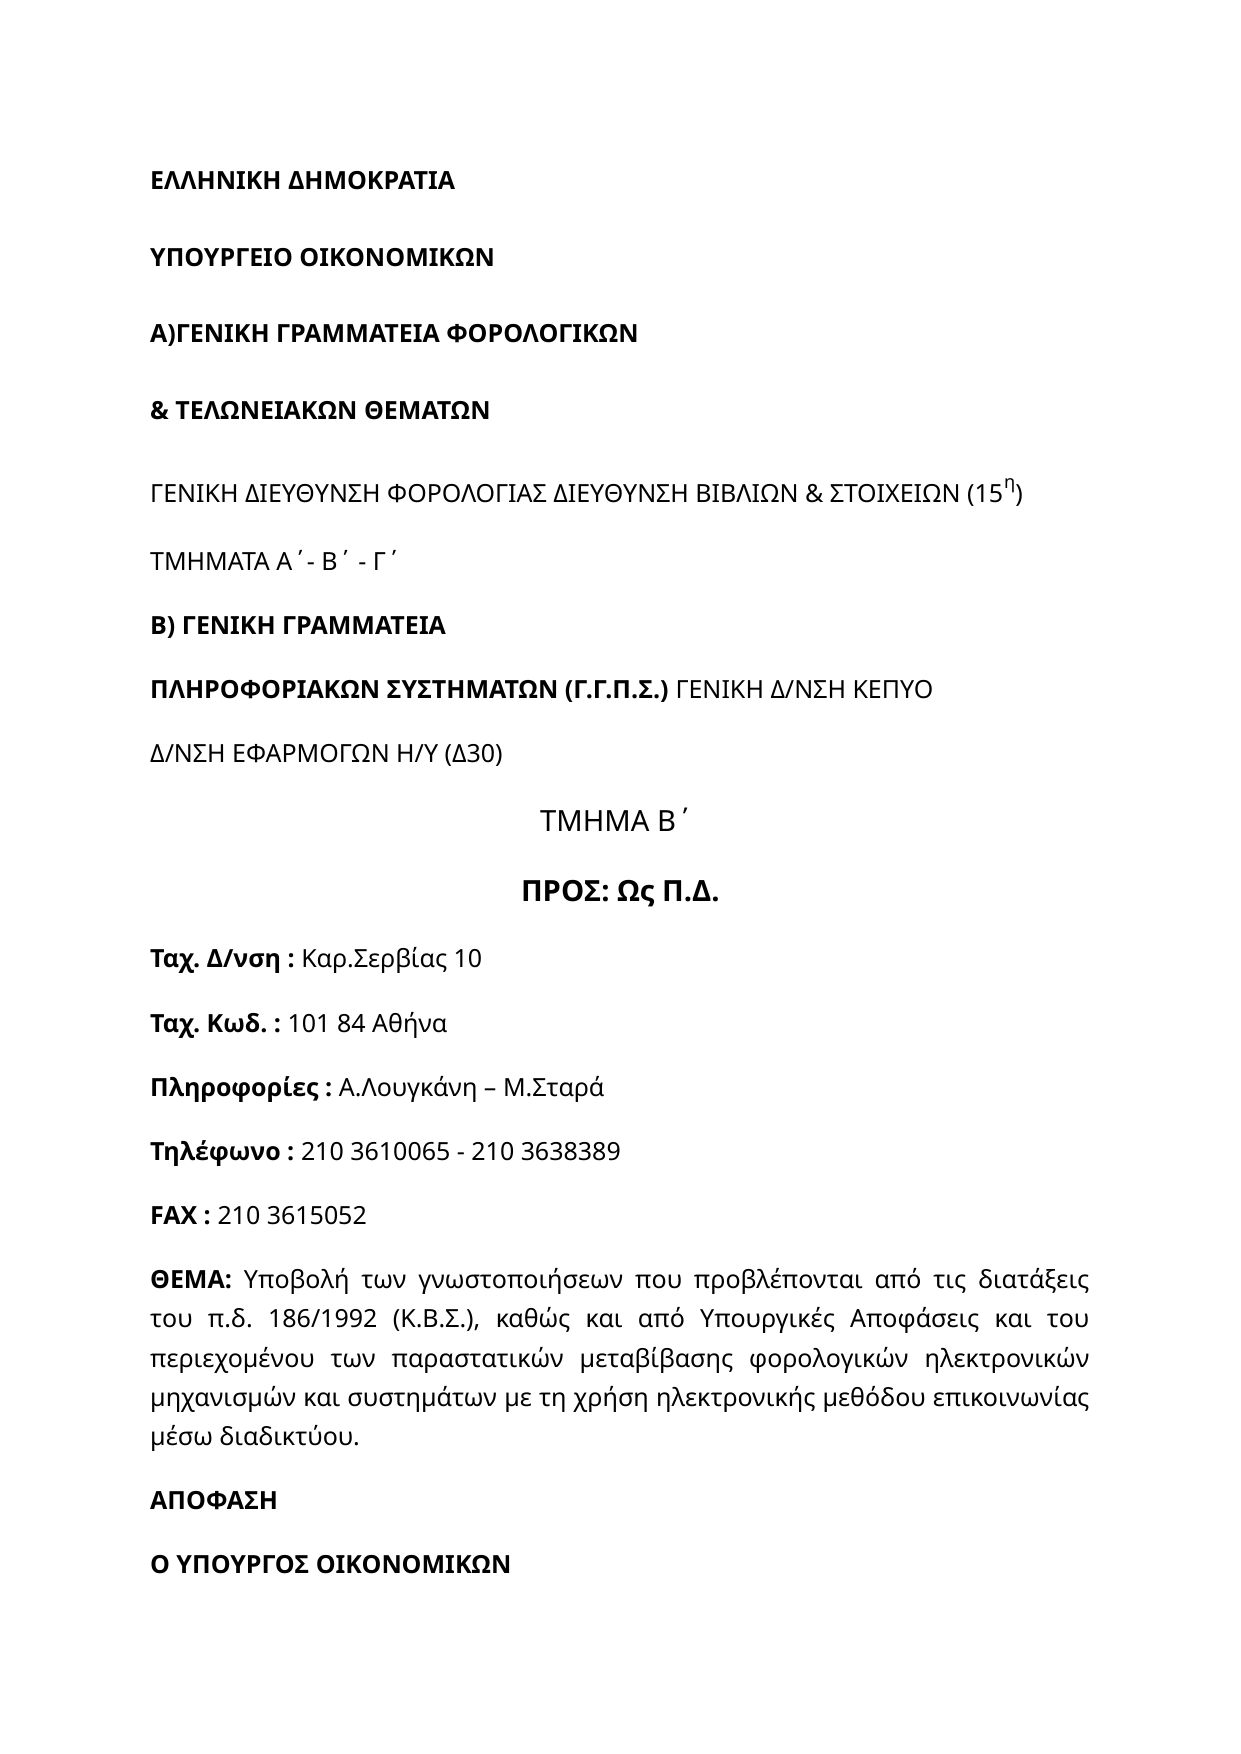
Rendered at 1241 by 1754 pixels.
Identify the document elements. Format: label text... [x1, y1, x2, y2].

text ΠΛΗΡΟΦΟΡΙΑΚΩΝ ΣΥΣΤΗΜΑΤΩΝ (Γ.Γ.Π.Σ.) ΓΕΝΙΚΗ Δ/ΝΣΗ ΚΕΠΥΟ [150, 671, 1090, 706]
text Β) ΓΕΝΙΚΗ ΓΡΑΜΜΑΤΕΙΑ [150, 607, 1090, 641]
subtitle ΤΜΗΜΑ Β΄ [150, 800, 1090, 839]
text FAX : 210 3615052 [150, 1198, 1090, 1232]
title A)ΓΕΝΙΚΗ ΓΡΑΜΜΑΤΕΙΑ ΦΟΡΟΛΟΓΙΚΩΝ [150, 316, 1090, 350]
text ΘΕΜΑ: Υποβολή των γνωστοποιήσεων που προβλέπονται από τις διατάξεις του π.δ. 186/1992 (Κ.Β.Σ.), καθώς και από Υπουργικές Αποφάσεις και του περιεχομένου των παραστατικών μεταβίβασης φορολογικών ηλεκτρονικών μηχανισμών και συστημάτων με τη χρήση ηλεκτρονικής μεθόδου επικοινωνίας μέσω διαδικτύου. [150, 1262, 1090, 1453]
text Ταχ. Κωδ. : 101 84 Αθήνα [150, 1005, 1090, 1039]
text Πληροφορίες : Α.Λουγκάνη – Μ.Σταρά [150, 1069, 1090, 1103]
text Ταχ. Δ/νση : Καρ.Σερβίας 10 [150, 941, 1090, 975]
subtitle ΠΡΟΣ: Ως Π.Δ. [150, 870, 1090, 910]
title ΕΛΛΗΝΙΚΗ ΔΗΜΟΚΡΑΤΙΑ [150, 162, 1090, 197]
title ΥΠΟΥΡΓΕΙΟ ΟΙΚΟΝΟΜΙΚΩΝ [150, 239, 1090, 273]
text ΑΠΟΦΑΣΗ [150, 1483, 1090, 1517]
text Δ/ΝΣΗ ΕΦΑΡΜΟΓΩΝ Η/Υ (Δ30) [150, 736, 1090, 770]
title & ΤΕΛΩΝΕΙΑΚΩΝ ΘΕΜΑΤΩΝ [150, 392, 1090, 427]
text Ο ΥΠΟΥΡΓΟΣ ΟΙΚΟΝΟΜΙΚΩΝ [150, 1547, 1090, 1581]
text Τηλέφωνο : 210 3610065 - 210 3638389 [150, 1133, 1090, 1168]
text ΤΜΗΜΑΤΑ Α΄- Β΄ - Γ΄ [150, 543, 1090, 577]
text ΓΕΝΙΚΗ ΔΙΕΥΘΥΝΣΗ ΦΟΡΟΛΟΓΙΑΣ ΔΙΕΥΘΥΝΣΗ ΒΙΒΛΙΩΝ & ΣΤΟΙΧΕΙΩΝ (15η) [150, 469, 1090, 512]
